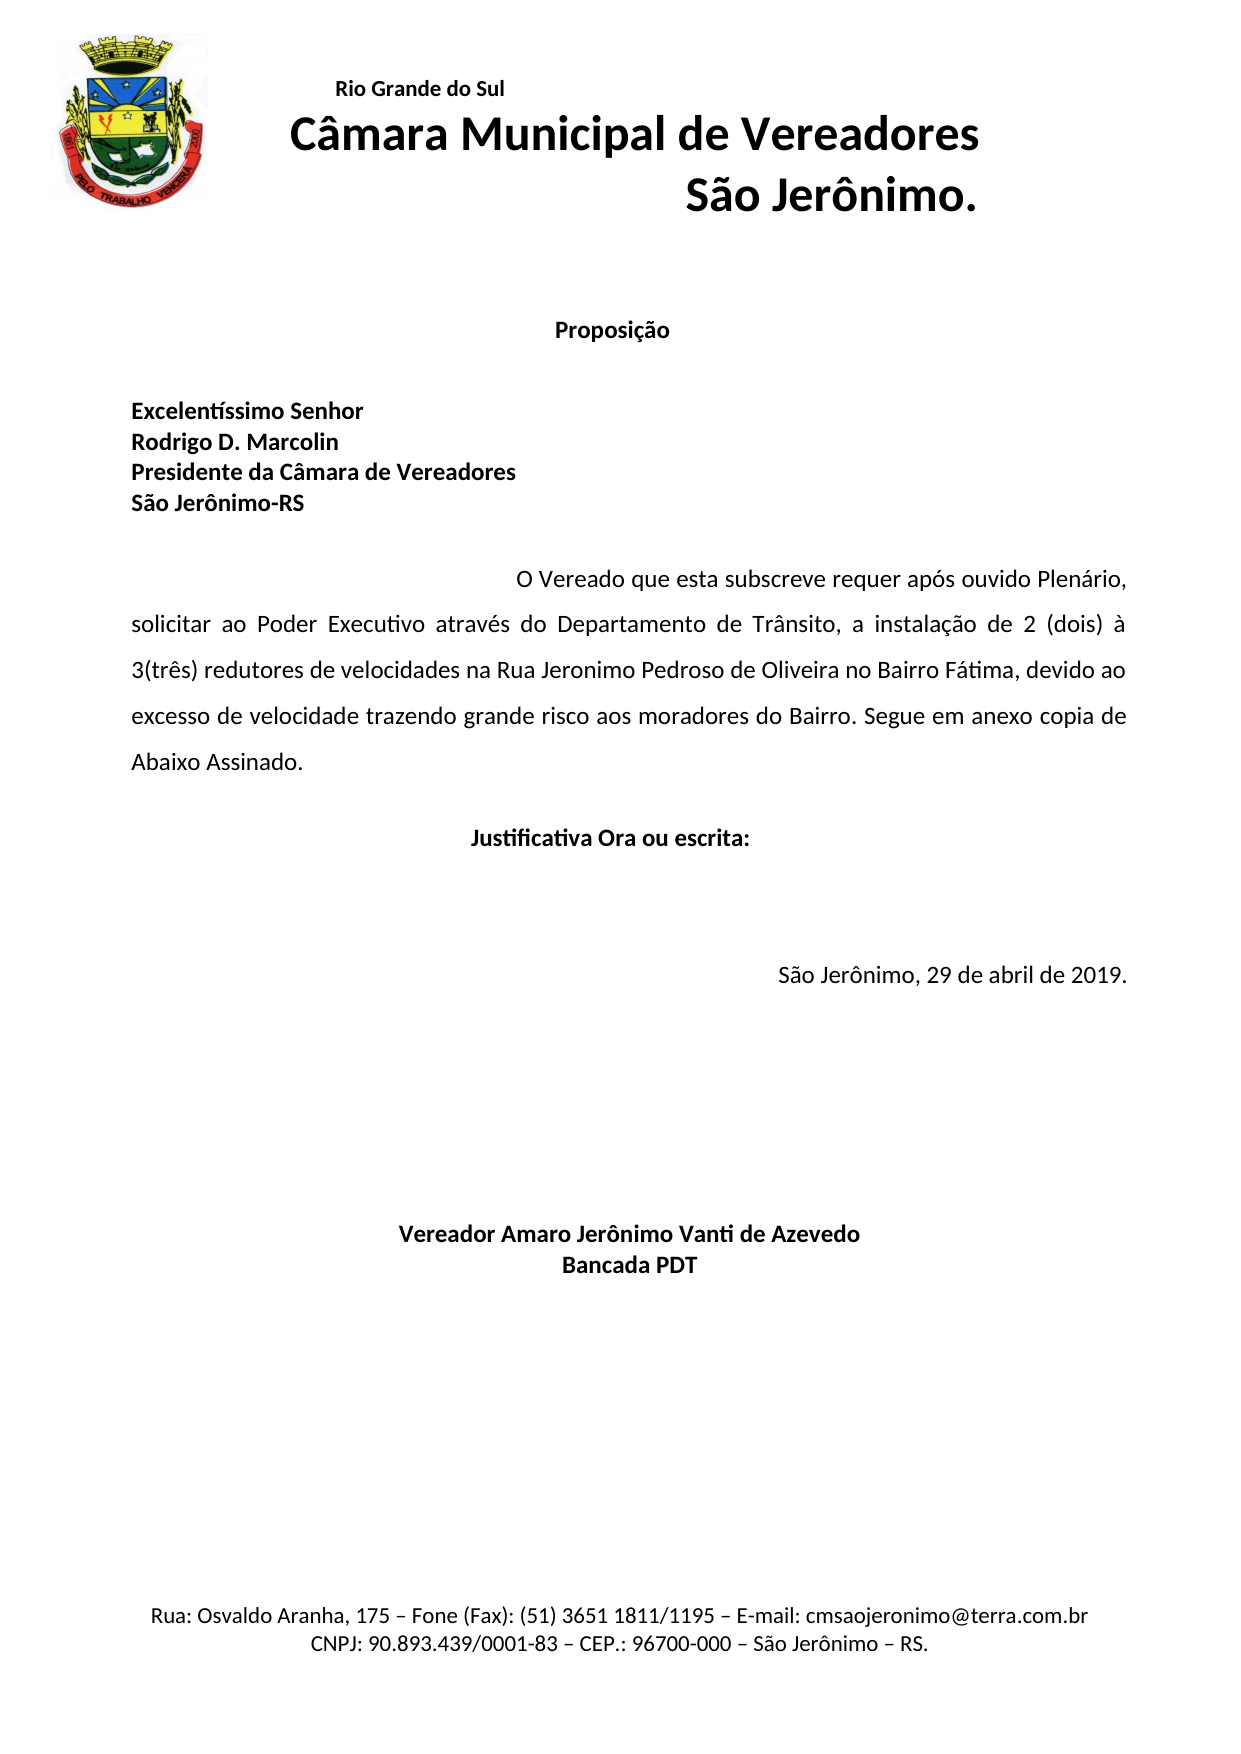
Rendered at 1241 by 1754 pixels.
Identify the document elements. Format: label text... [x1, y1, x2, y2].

text Justificativa Ora ou escrita: [131, 822, 1128, 852]
text Vereador Amaro Jerônimo Vanti de Azevedo [131, 1218, 1128, 1249]
text Proposição [400, 314, 1128, 344]
text São Jerônimo, 29 de abril de 2019. [131, 959, 1128, 990]
text O Vereado que esta subscreve requer após ouvido Plenário, solicitar ao Poder Executivo através do Departamento de Trânsito, a instalação de 2 (dois) à 3(três) redutores de velocidades na Rua Jeronimo Pedroso de Oliveira no Bairro Fátima, devido ao excesso de velocidade trazendo grande risco aos moradores do Bairro. Segue em anexo copia de Abaixo Assinado. [131, 563, 1128, 776]
subtitle Bancada PDT [131, 1249, 1128, 1279]
text Excelentíssimo Senhor [131, 395, 1128, 426]
text Rodrigo D. Marcolin [131, 426, 1128, 456]
text São Jerônimo-RS [131, 487, 1128, 517]
text Presidente da Câmara de Vereadores [131, 456, 1128, 487]
